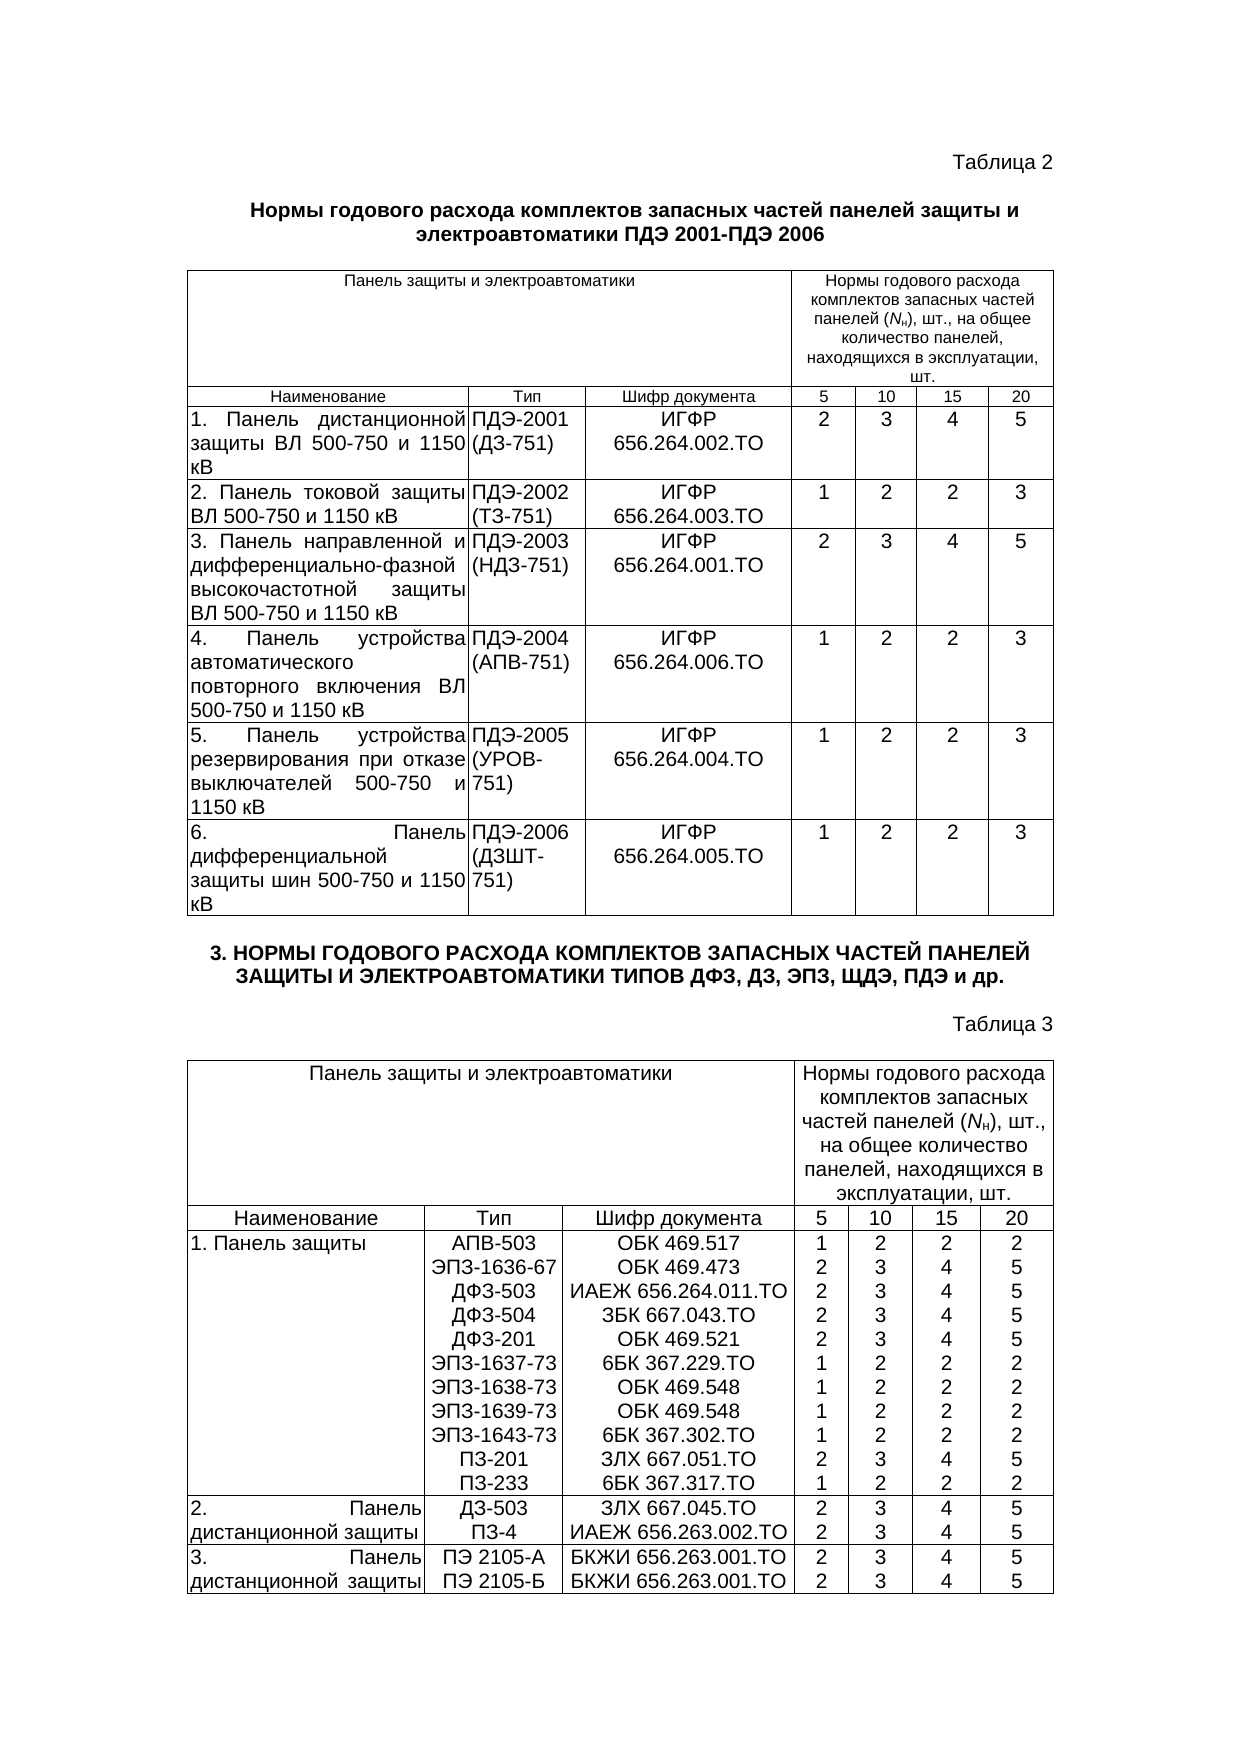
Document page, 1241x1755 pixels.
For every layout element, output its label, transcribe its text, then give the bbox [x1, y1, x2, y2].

table_cell 3 [856, 529, 916, 625]
table_cell 3 [989, 723, 1053, 818]
table_cell 4 [917, 407, 988, 479]
table_cell 2 [856, 480, 916, 528]
table_cell 2 [917, 626, 988, 722]
table_cell 4 [917, 529, 988, 625]
text Таблица 3 [187, 1012, 1053, 1036]
table_cell 2 [917, 820, 988, 915]
table_cell 2 [917, 723, 988, 818]
table_cell 1 [792, 820, 855, 915]
table_cell 1 [792, 626, 855, 722]
table_cell ПДЭ-2005 (УРОВ-751) [469, 723, 585, 818]
table_cell ИГФР 656.264.001.ТО [586, 529, 791, 625]
table_cell 2 [917, 480, 988, 528]
table_header Панель защиты и электроавтоматики [188, 271, 791, 386]
text Нормы годового расхода комплектов запасных частей панелей защиты и электроавтоматики ПДЭ 2001-ПДЭ 2006 [187, 198, 1053, 246]
table_cell 3 [989, 480, 1053, 528]
table_cell 3 [989, 820, 1053, 915]
table_cell 2 [856, 723, 916, 818]
table_cell 1. Панель защиты [188, 1231, 424, 1494]
table_cell ПДЭ-2001 (ДЗ-751) [469, 407, 585, 479]
table_header Панель защиты и электроавтоматики [188, 1061, 794, 1205]
table_cell 3 [856, 407, 916, 479]
table_cell 1 [792, 480, 855, 528]
table_cell 5 [989, 407, 1053, 479]
table_cell 5 [989, 529, 1053, 625]
table_cell ПДЭ-2004 (АПВ-751) [469, 626, 585, 722]
table_cell ПДЭ-2003 (НДЗ-751) [469, 529, 585, 625]
table_cell 2 [792, 529, 855, 625]
table_cell 1 [792, 723, 855, 818]
table_cell 2 [856, 626, 916, 722]
table_cell 2 [856, 820, 916, 915]
text Таблица 2 [187, 150, 1053, 174]
table_cell ИГФР 656.264.006.ТО [586, 626, 791, 722]
table_cell ИГФР 656.264.004.ТО [586, 723, 791, 818]
text 3. НОРМЫ ГОДОВОГО РАСХОДА КОМПЛЕКТОВ ЗАПАСНЫХ ЧАСТЕЙ ПАНЕЛЕЙ ЗАЩИТЫ И ЭЛЕКТРОАВТОМАТИКИ ТИПОВ ДФЗ, ДЗ, ЭПЗ, ЩДЭ, ПДЭ и др. [187, 940, 1053, 988]
table_cell ИГФР 656.264.005.ТО [586, 820, 791, 915]
table_cell 2 [792, 407, 855, 479]
table_cell 3 [989, 626, 1053, 722]
table_cell ИГФР 656.264.002.ТО [586, 407, 791, 479]
table_cell ПДЭ-2006 (ДЗШТ-751) [469, 820, 585, 915]
